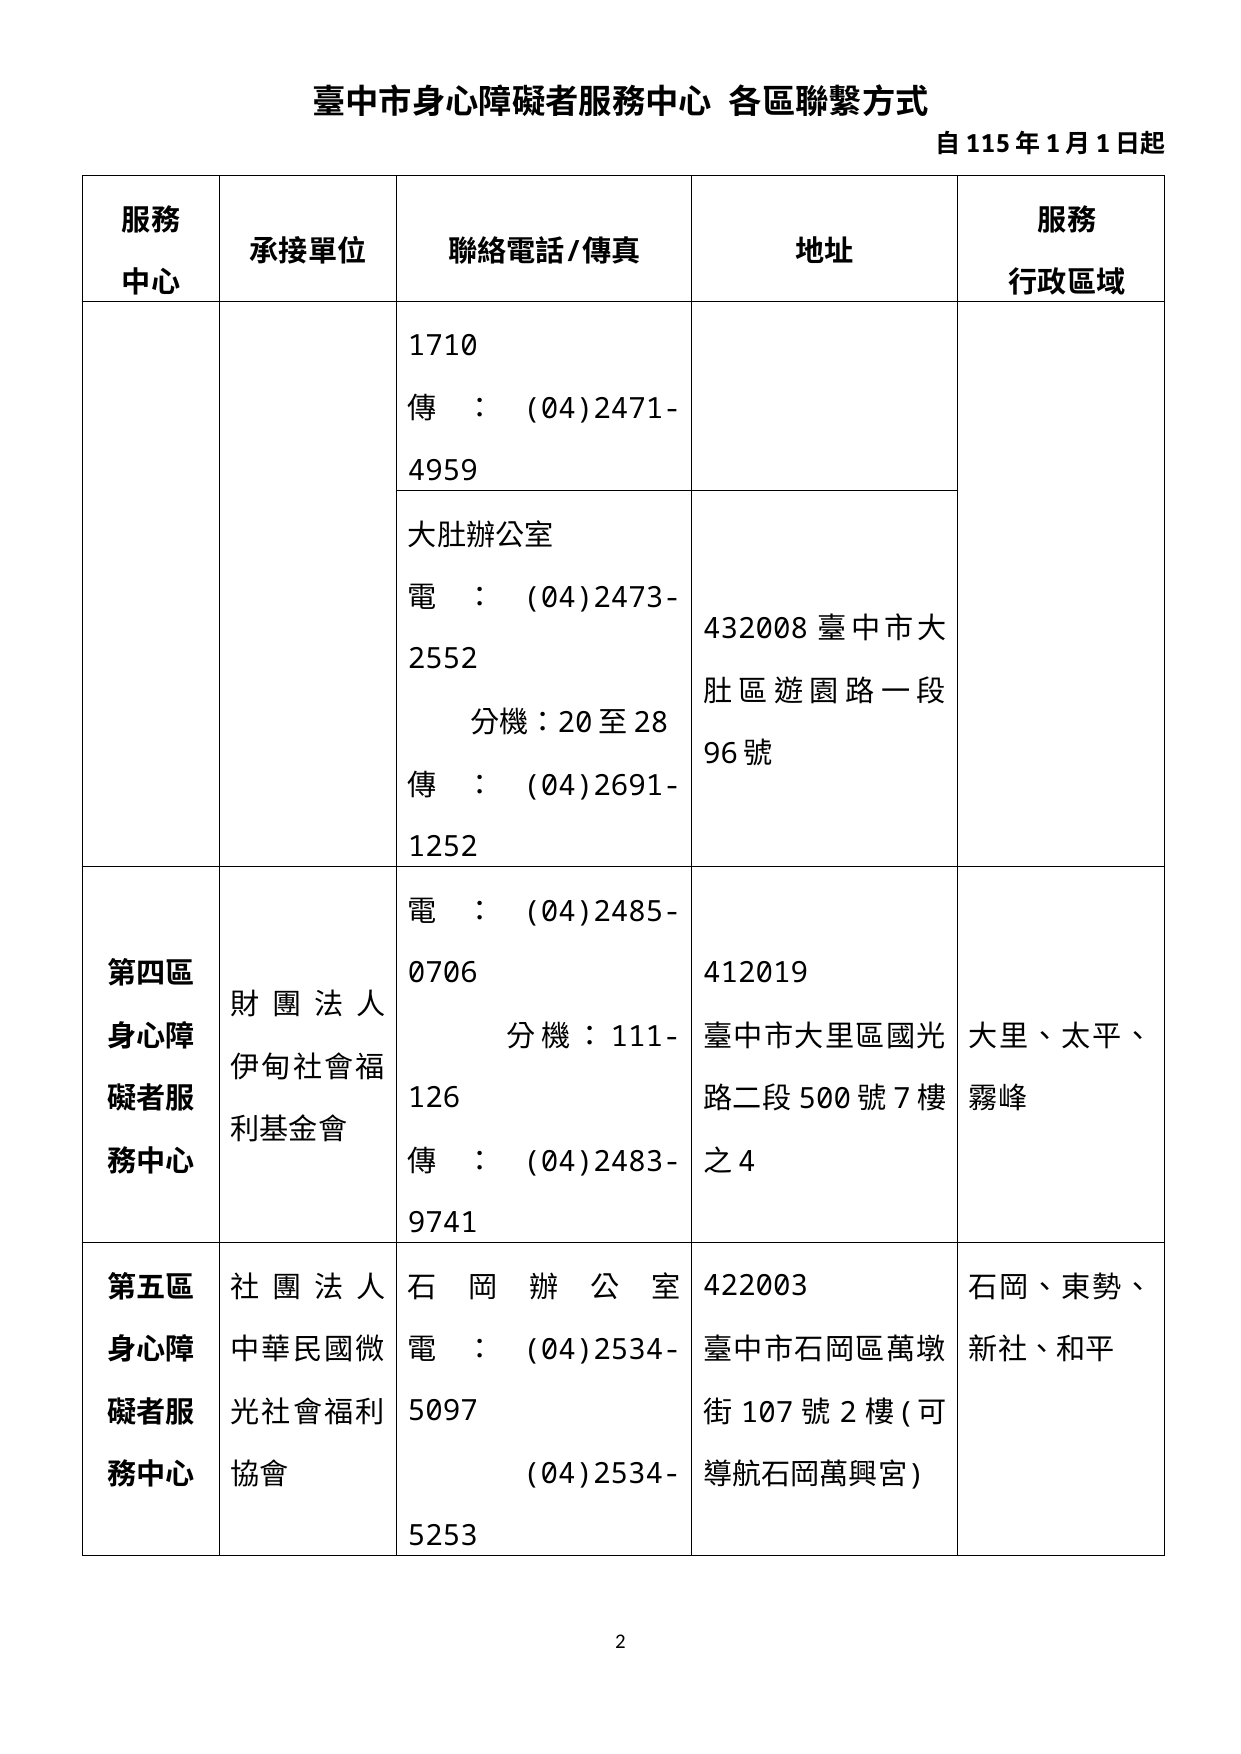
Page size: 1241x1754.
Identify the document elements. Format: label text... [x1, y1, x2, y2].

table_header 聯絡電話/傳真 [397, 176, 691, 301]
table_header 服務 中心 [83, 176, 219, 301]
table_cell 大肚辦公室 電：(04)2473-2552 分機：20至28 傳：(04)2691-1252 [397, 491, 691, 866]
table_header 服務 行政區域 [958, 176, 1164, 301]
table_cell 第四區身心障礙者服務中心 [83, 867, 219, 1242]
table_cell [220, 302, 396, 866]
table_cell 石岡、東勢、新社、和平 [958, 1243, 1164, 1555]
table_header 承接單位 [220, 176, 396, 301]
table_cell [958, 302, 1164, 866]
table_cell [692, 302, 957, 489]
table_cell 422003 臺中市石岡區萬墩街107號2樓(可導航石岡萬興宮) [692, 1243, 957, 1555]
table_header 地址 [692, 176, 957, 301]
table_cell 1710 傳：(04)2471-4959 [397, 302, 691, 489]
table_cell 第五區身心障礙者服務中心 [83, 1243, 219, 1555]
table_cell [83, 302, 219, 866]
table_cell 石岡辦公室 電：(04)2534-5097 (04)2534-5253 [397, 1243, 691, 1555]
table_cell 412019 臺中市大里區國光路二段500號7樓之4 [692, 867, 957, 1242]
table_cell 社團法人 中華民國微光社會福利協會 [220, 1243, 396, 1555]
table_cell 財團法人 伊甸社會福利基金會 [220, 867, 396, 1242]
table_cell 大里、太平、霧峰 [958, 867, 1164, 1242]
table_cell 電：(04)2485-0706 分機：111-126 傳：(04)2483-9741 [397, 867, 691, 1242]
table_cell 432008臺中市大肚區遊園路一段96號 [692, 491, 957, 866]
